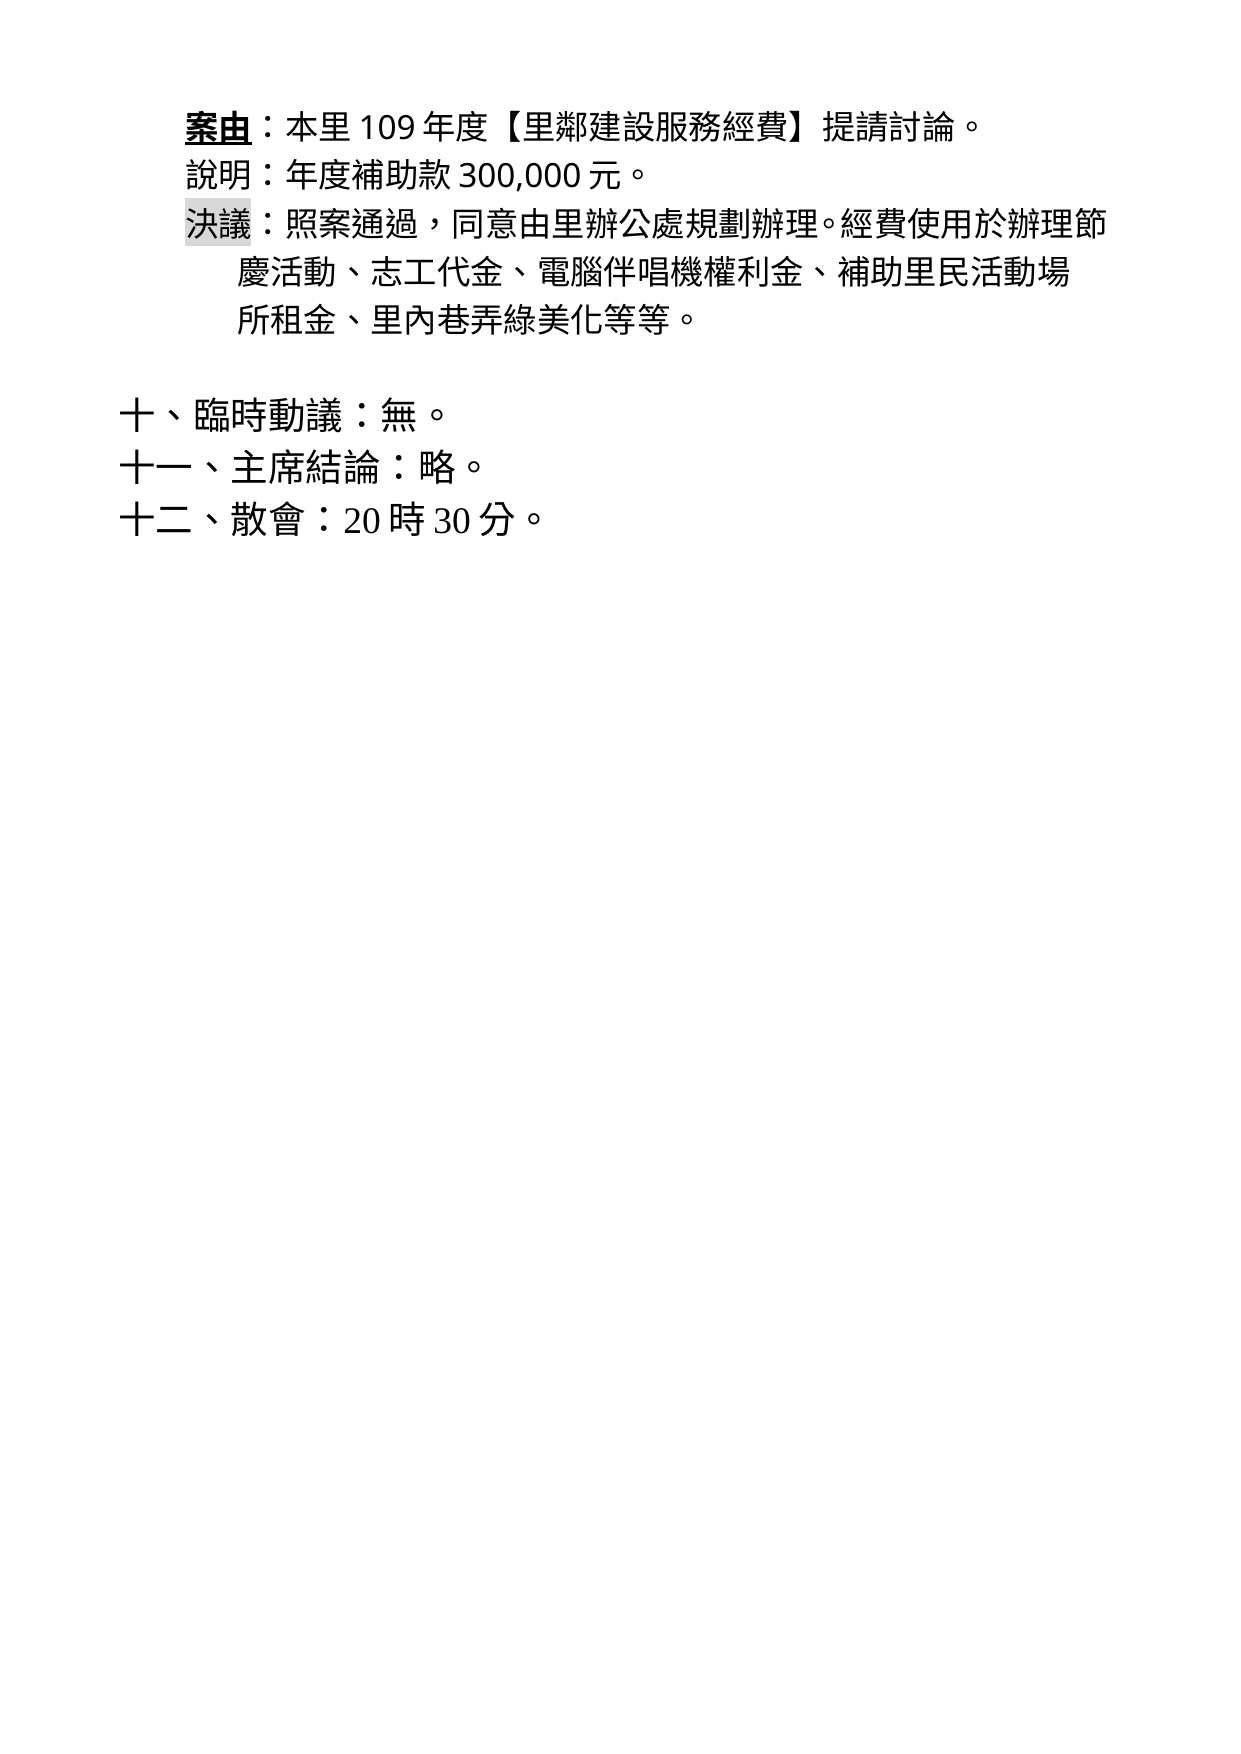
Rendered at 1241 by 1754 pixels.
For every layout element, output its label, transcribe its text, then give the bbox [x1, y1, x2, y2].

text 十、臨時動議：無。 [118, 388, 1122, 440]
text 十二、散會：20時30分。 [118, 492, 1122, 544]
text 慶活動、志工代金、電腦伴唱機權利金、補助里民活動場 [118, 246, 1122, 294]
text 決議：照案通過，同意由里辦公處規劃辦理。經費使用於辦理節 [118, 198, 1122, 246]
text 所租金、里內巷弄綠美化等等。 [118, 294, 1122, 342]
text 十一、主席結論：略。 [118, 440, 1122, 492]
text 案由：本里109年度【里鄰建設服務經費】提請討論。 [118, 101, 1122, 149]
text 說明：年度補助款300,000元。 [118, 149, 1122, 198]
